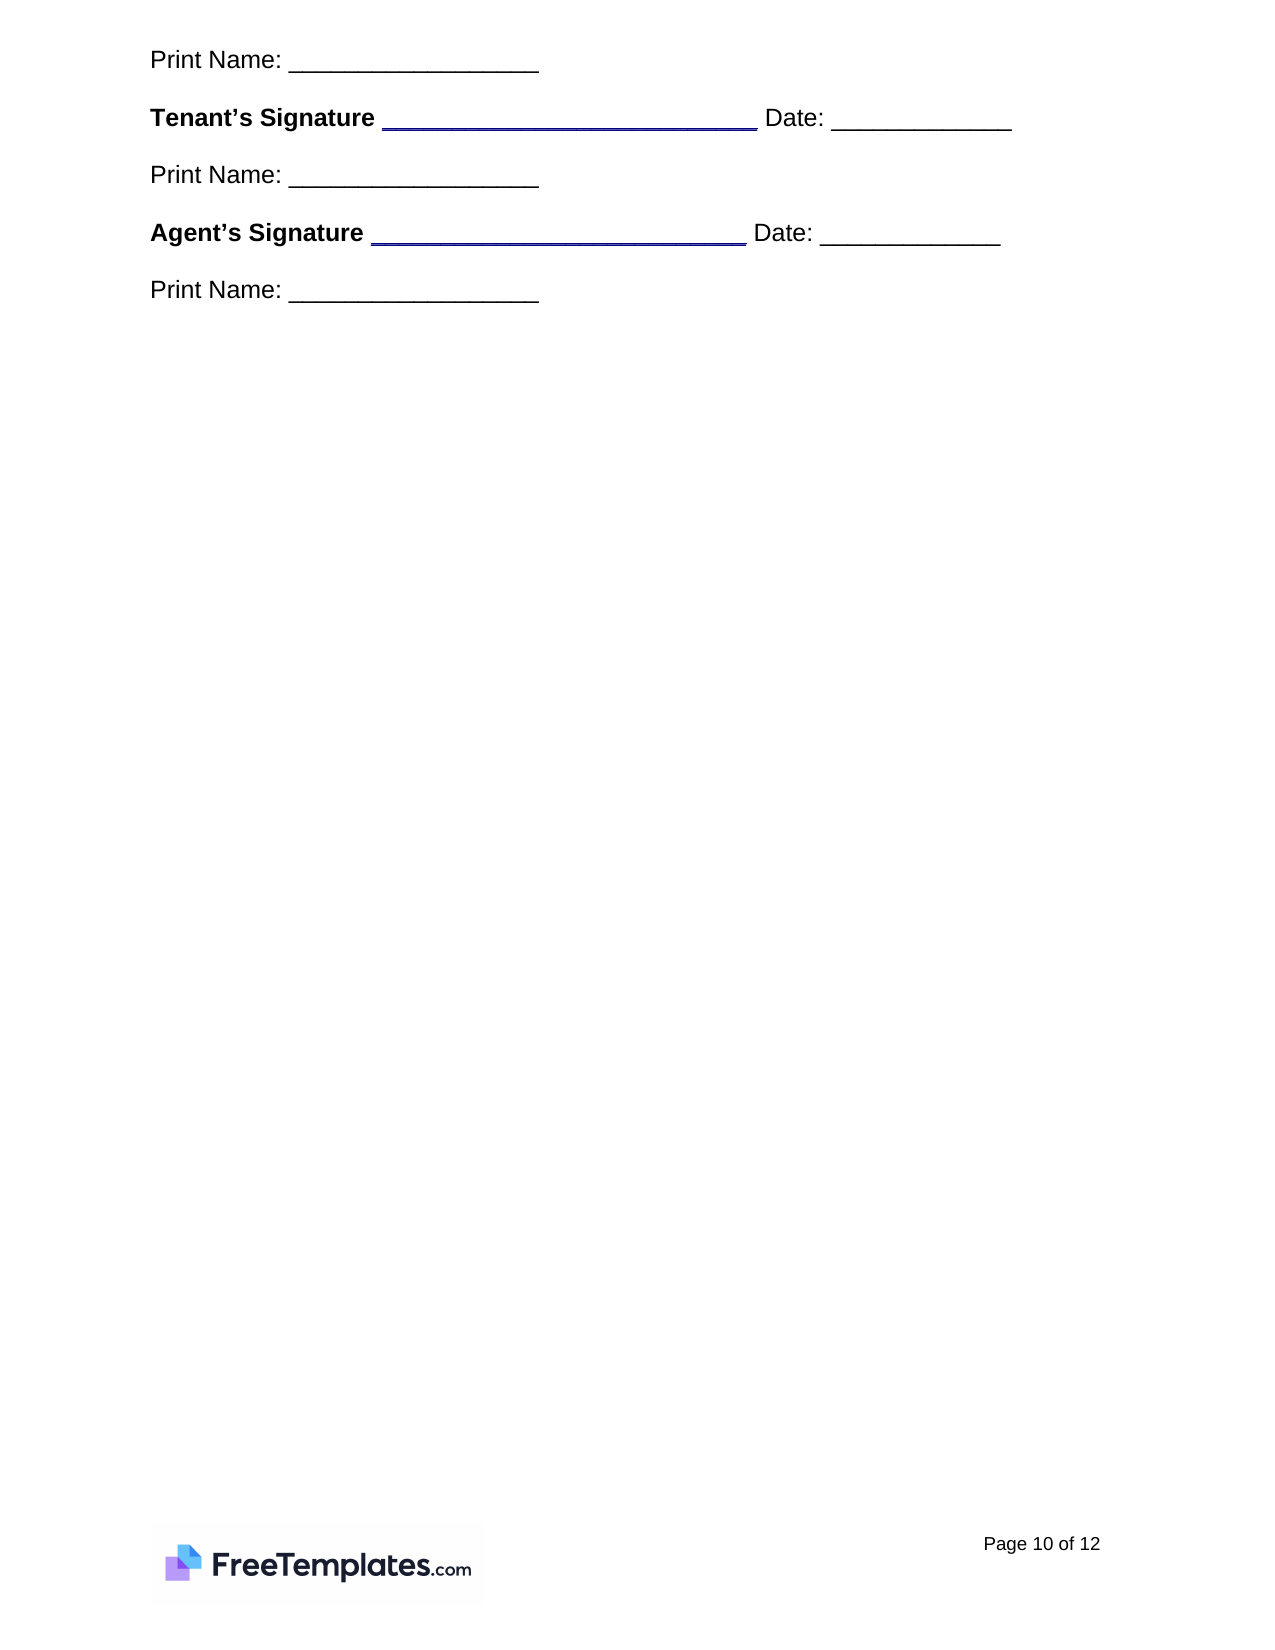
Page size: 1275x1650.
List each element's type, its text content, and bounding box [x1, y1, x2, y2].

text Print Name: __________________ [150, 275, 1125, 304]
text Tenant’s Signature ___________________________ Date: _____________ [150, 102, 1125, 131]
text Agent’s Signature ___________________________ Date: _____________ [150, 217, 1125, 246]
text Print Name: __________________ [150, 45, 1125, 74]
text Print Name: __________________ [150, 160, 1125, 189]
